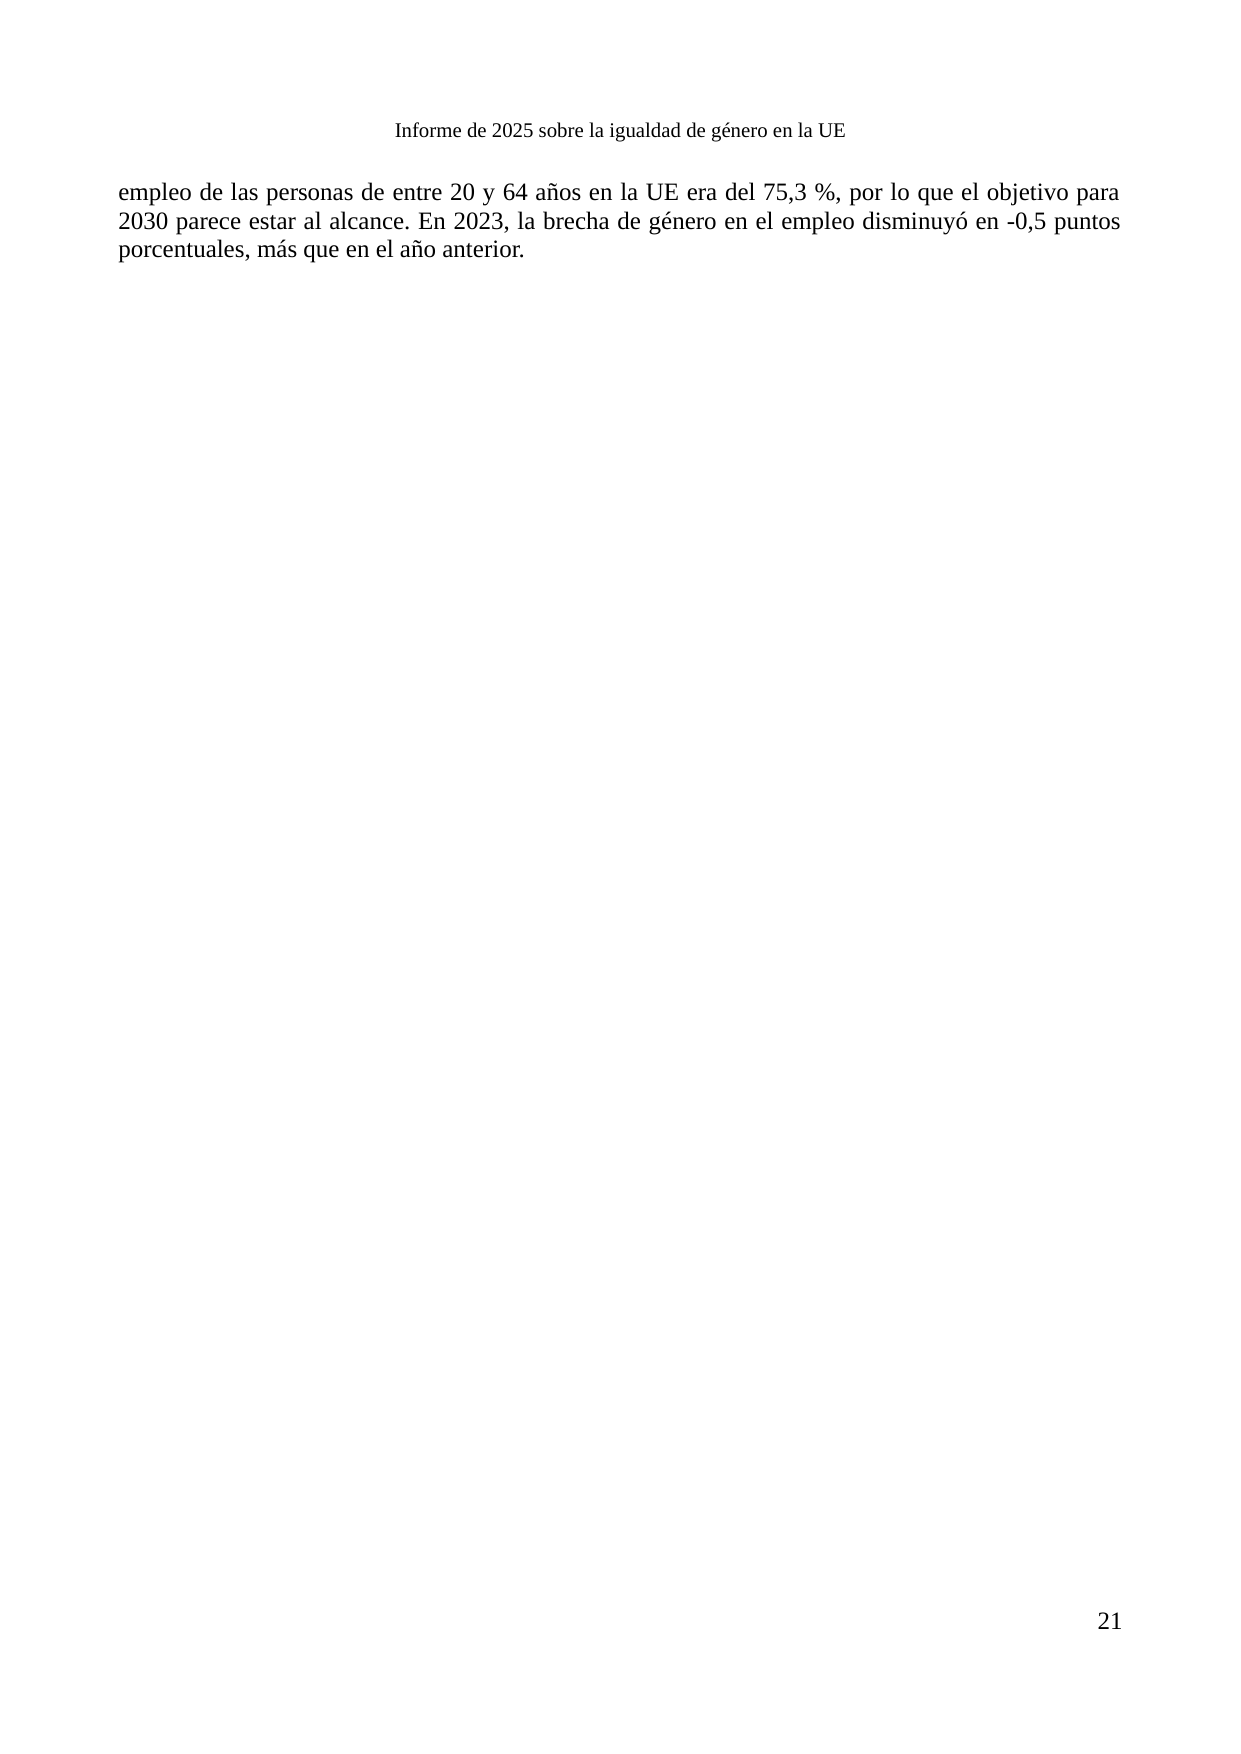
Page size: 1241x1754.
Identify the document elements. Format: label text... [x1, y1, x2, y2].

text empleo de las personas de entre 20 y 64 años en la UE era del 75,3 %, por lo que el objetivo para 2030 parece estar al alcance. En 2023, la brecha de género en el empleo disminuyó en -0,5 puntos porcentuales, más que en el año anterior. [118, 177, 1122, 263]
